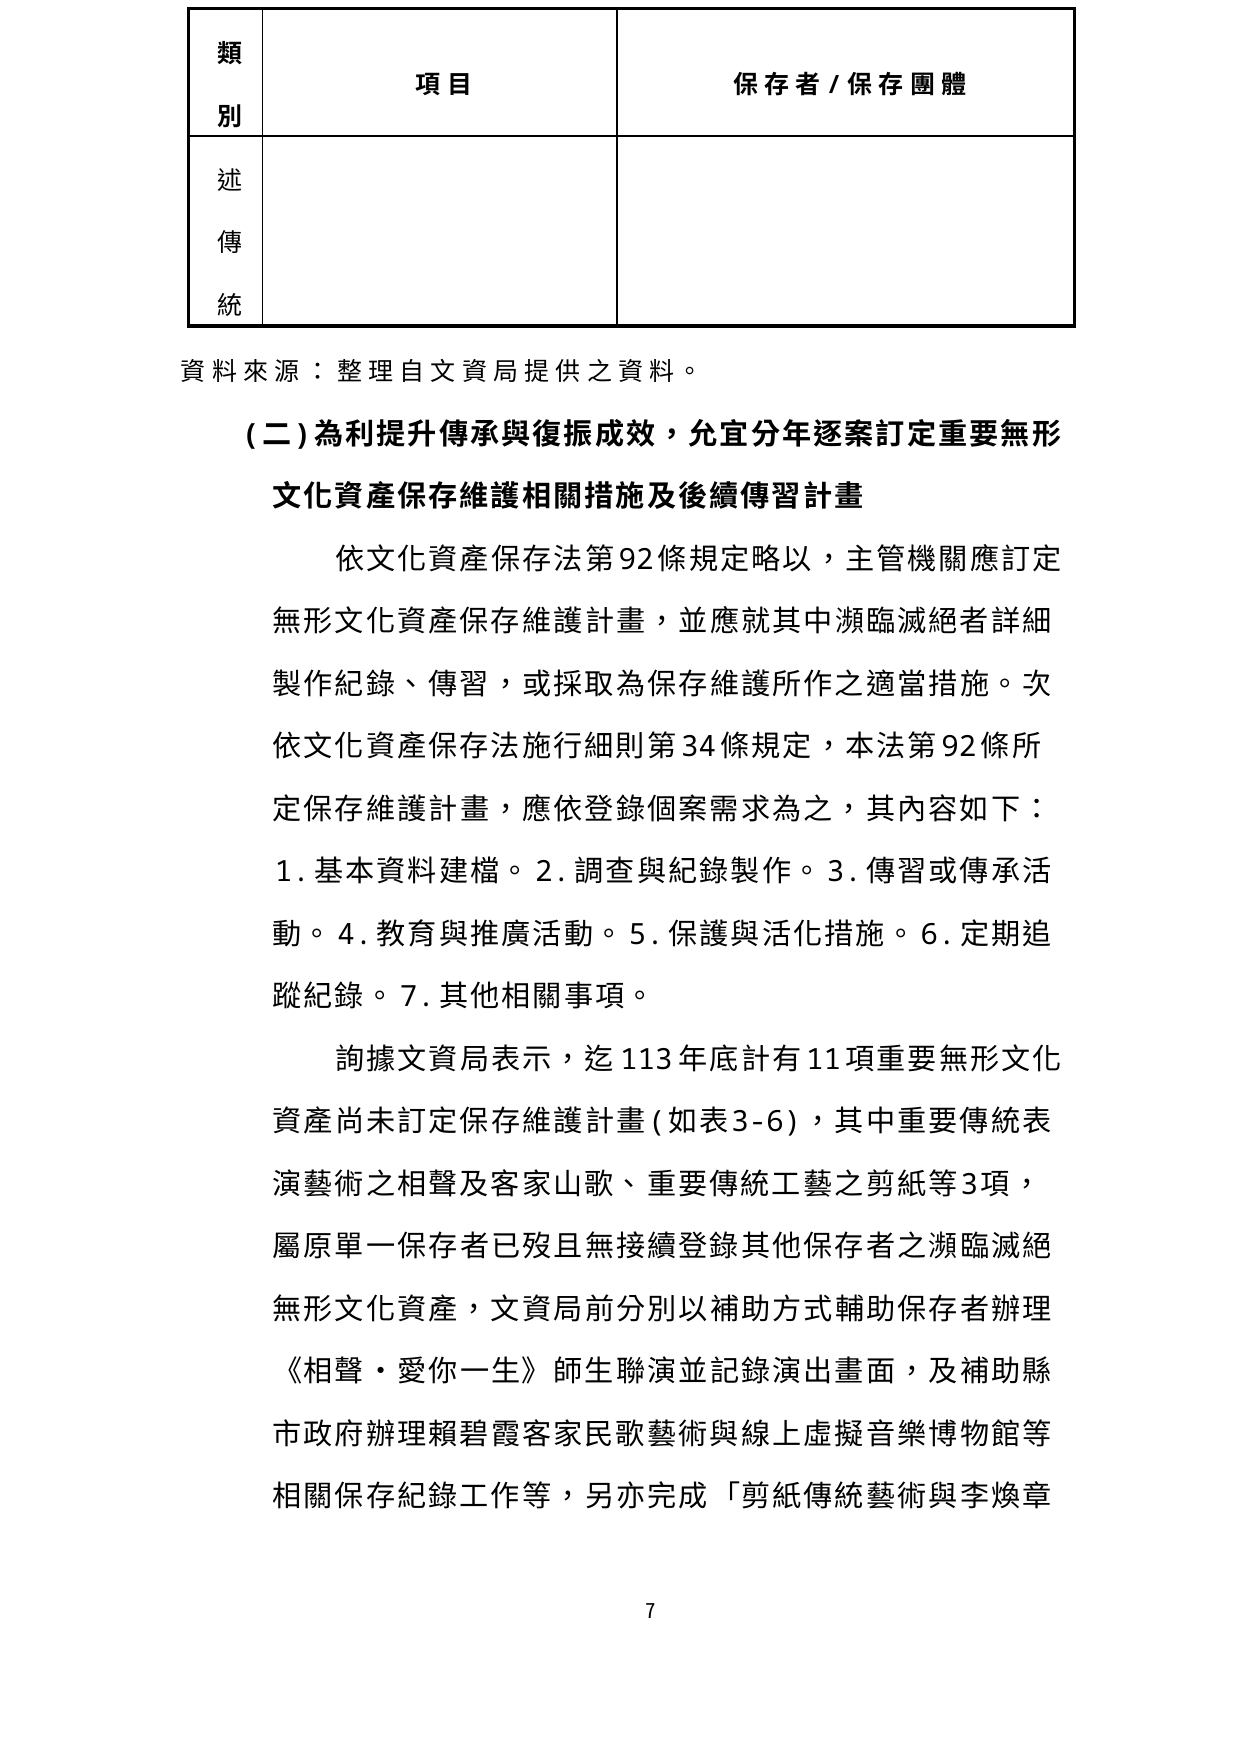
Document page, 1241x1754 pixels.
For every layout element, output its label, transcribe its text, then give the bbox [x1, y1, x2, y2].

table_cell 述傳統 [190, 137, 262, 324]
text 依文化資產保存法第92條規定略以，主管機關應訂定無形文化資產保存維護計畫，並應就其中瀕臨滅絕者詳細製作紀錄、傳習，或採取為保存維護所作之適當措施。次依文化資產保存法施行細則第34條規定，本法第92條所定保存維護計畫，應依登錄個案需求為之，其內容如下：1.基本資料建檔。2.調查與紀錄製作。3.傳習或傳承活動。4.教育與推廣活動。5.保護與活化措施。6.定期追蹤紀錄。7.其他相關事項。 [266, 515, 1063, 1015]
text (二)為利提升傳承與復振成效，允宜分年逐案訂定重要無形文化資產保存維護相關措施及後續傳習計畫 [236, 390, 1063, 515]
text 資料來源：整理自文資局提供之資料。 [177, 327, 1063, 390]
text 詢據文資局表示，迄113年底計有11項重要無形文化資產尚未訂定保存維護計畫(如表3-6)，其中重要傳統表演藝術之相聲及客家山歌、重要傳統工藝之剪紙等3項，屬原單一保存者已歿且無接續登錄其他保存者之瀕臨滅絕無形文化資產，文資局前分別以補助方式輔助保存者辦理《相聲‧愛你一生》師生聯演並記錄演出畫面，及補助縣市政府辦理賴碧霞客家民歌藝術與線上虛擬音樂博物館等相關保存紀錄工作等，另亦完成「剪紙傳統藝術與李煥章 [266, 1015, 1063, 1515]
table_cell [618, 137, 1073, 324]
table_header 類別 [190, 10, 262, 135]
table_header 項目 [263, 10, 616, 135]
table_cell [263, 137, 616, 324]
table_header 保存者/保存團體 [618, 10, 1073, 135]
